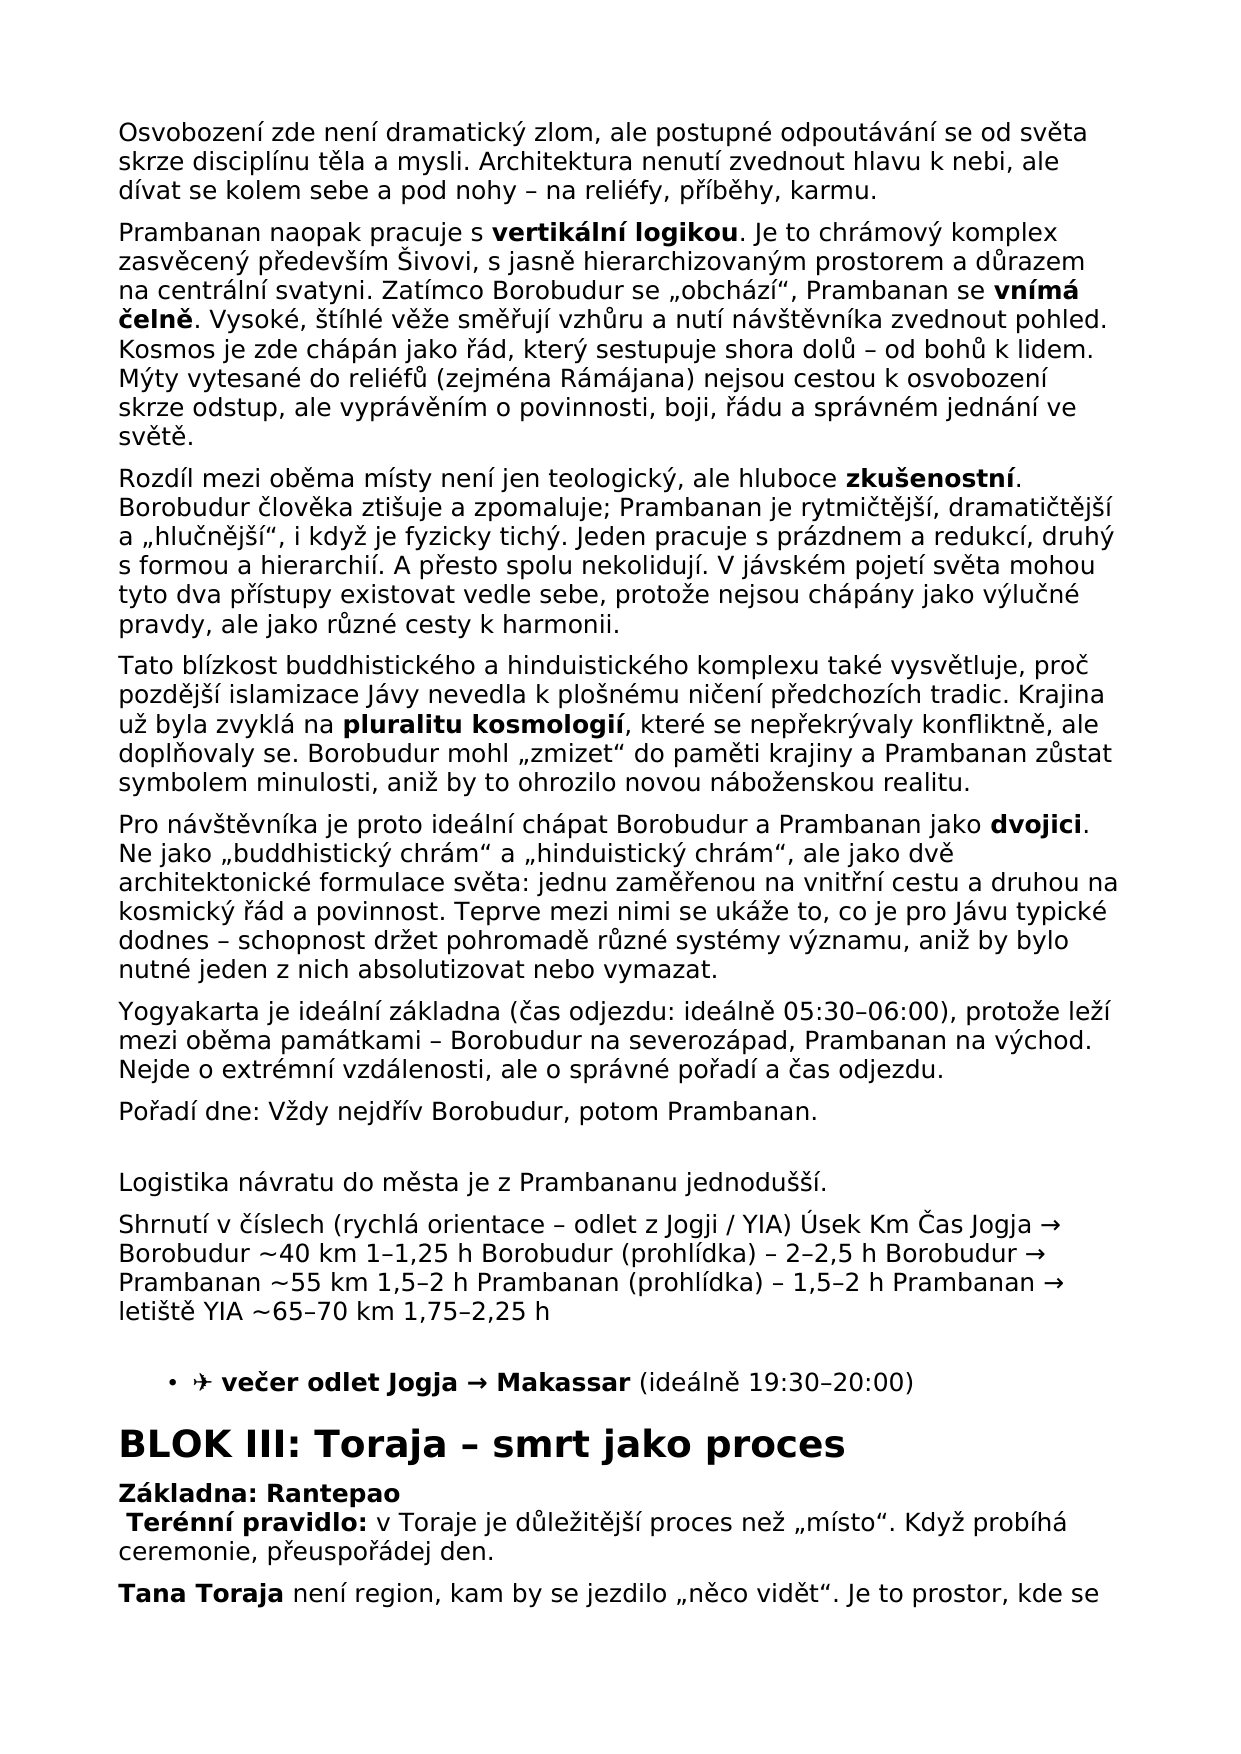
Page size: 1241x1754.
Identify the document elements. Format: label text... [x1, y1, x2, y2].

text Tana Toraja není region, kam by se jezdilo „něco vidět“. Je to prostor, kde se [118, 1579, 1122, 1608]
text Pořadí dne: Vždy nejdřív Borobudur, potom Prambanan. [118, 1097, 1122, 1156]
text Pro návštěvníka je proto ideální chápat Borobudur a Prambanan jako dvojici. Ne jako „buddhistický chrám“ a „hinduistický chrám“, ale jako dvě architektonické formulace světa: jednu zaměřenou na vnitřní cestu a druhou na kosmický řád a povinnost. Teprve mezi nimi se ukáže to, co je pro Jávu typické dodnes – schopnost držet pohromadě různé systémy významu, aniž by bylo nutné jeden z nich absolutizovat nebo vymazat. [118, 810, 1122, 985]
text Logistika návratu do města je z Prambananu jednodušší. [118, 1168, 1122, 1197]
text Yogyakarta je ideální základna (čas odjezdu: ideálně 05:30–06:00), protože leží mezi oběma památkami – Borobudur na severozápad, Prambanan na východ. Nejde o extrémní vzdálenosti, ale o správné pořadí a čas odjezdu. [118, 997, 1122, 1085]
text Rozdíl mezi oběma místy není jen teologický, ale hluboce zkušenostní. Borobudur člověka ztišuje a zpomaluje; Prambanan je rytmičtější, dramatičtější a „hlučnější“, i když je fyzicky tichý. Jeden pracuje s prázdnem a redukcí, druhý s formou a hierarchií. A přesto spolu nekolidují. V jávském pojetí světa mohou tyto dva přístupy existovat vedle sebe, protože nejsou chápány jako výlučné pravdy, ale jako různé cesty k harmonii. [118, 464, 1122, 639]
text Základna: Rantepao Terénní pravidlo: v Toraje je důležitější proces než „místo“. Když probíhá ceremonie, přeuspořádej den. [118, 1479, 1122, 1566]
text Prambanan naopak pracuje s vertikální logikou. Je to chrámový komplex zasvěcený především Šivovi, s jasně hierarchizovaným prostorem a důrazem na centrální svatyni. Zatímco Borobudur se „obchází“, Prambanan se vnímá čelně. Vysoké, štíhlé věže směřují vzhůru a nutí návštěvníka zvednout pohled. Kosmos je zde chápán jako řád, který sestupuje shora dolů – od bohů k lidem. Mýty vytesané do reliéfů (zejména Rámájana) nejsou cestou k osvobození skrze odstup, ale vyprávěním o povinnosti, boji, řádu a správném jednání ve světě. [118, 218, 1122, 451]
text Tato blízkost buddhistického a hinduistického komplexu také vysvětluje, proč pozdější islamizace Jávy nevedla k plošnému ničení předchozích tradic. Krajina už byla zvyklá na pluralitu kosmologií, které se nepřekrývaly konfliktně, ale doplňovaly se. Borobudur mohl „zmizet“ do paměti krajiny a Prambanan zůstat symbolem minulosti, aniž by to ohrozilo novou náboženskou realitu. [118, 651, 1122, 797]
list ✈️ večer odlet Jogja → Makassar (ideálně 19:30–20:00) [177, 1368, 1122, 1398]
text Osvobození zde není dramatický zlom, ale postupné odpoutávání se od světa skrze disciplínu těla a mysli. Architektura nenutí zvednout hlavu k nebi, ale dívat se kolem sebe a pod nohy – na reliéfy, příběhy, karmu. [118, 118, 1122, 206]
text Shrnutí v číslech (rychlá orientace – odlet z Jogji / YIA) Úsek Km Čas Jogja → Borobudur ~40 km 1–1,25 h Borobudur (prohlídka) – 2–2,5 h Borobudur → Prambanan ~55 km 1,5–2 h Prambanan (prohlídka) – 1,5–2 h Prambanan → letiště YIA ~65–70 km 1,75–2,25 h [118, 1210, 1122, 1326]
subtitle BLOK III: Toraja – smrt jako proces [118, 1423, 1122, 1466]
